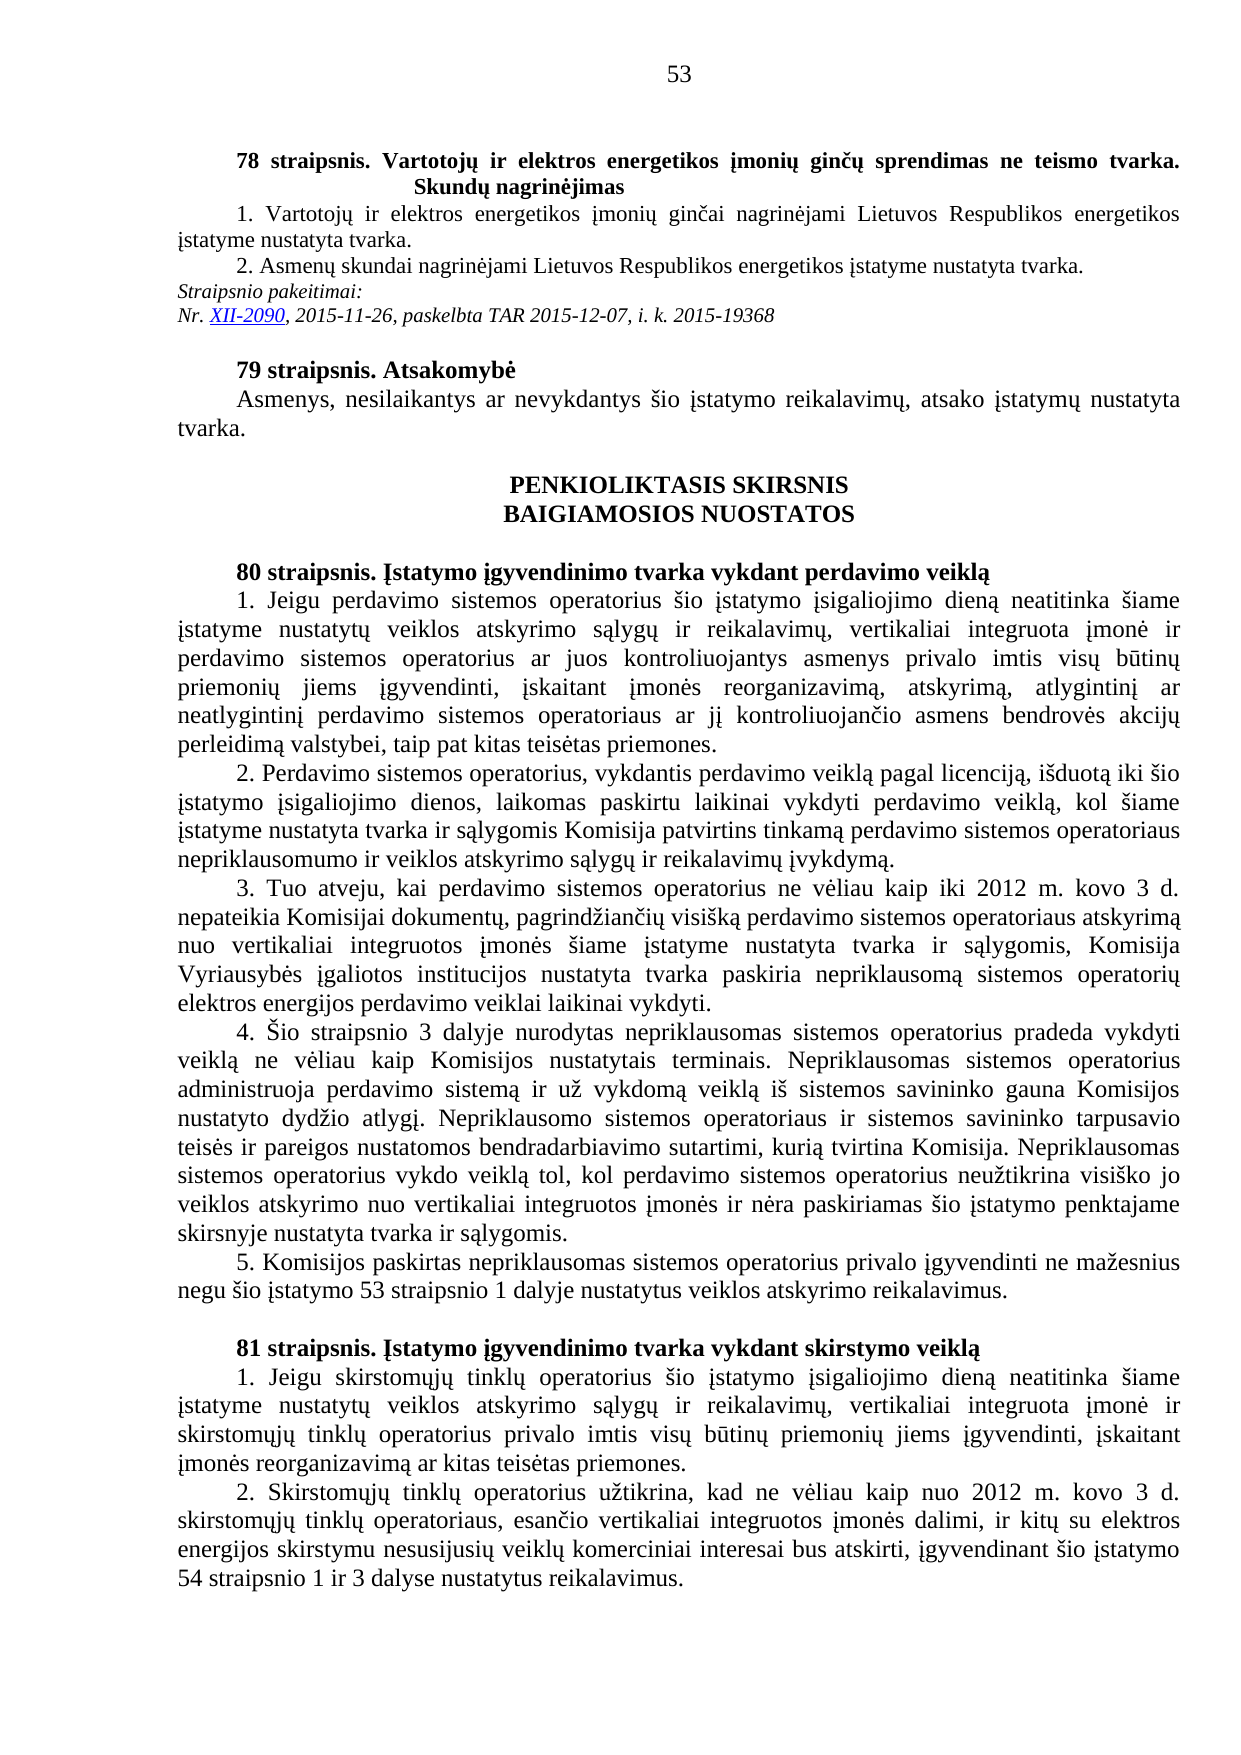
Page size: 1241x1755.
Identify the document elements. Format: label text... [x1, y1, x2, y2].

text 1. Jeigu perdavimo sistemos operatorius šio įstatymo įsigaliojimo dieną neatitinka šiame įstatyme nustatytų veiklos atskyrimo sąlygų ir reikalavimų, vertikaliai integruota įmonė ir perdavimo sistemos operatorius ar juos kontroliuojantys asmenys privalo imtis visų būtinų priemonių jiems įgyvendinti, įskaitant įmonės reorganizavimą, atskyrimą, atlygintinį ar neatlygintinį perdavimo sistemos operatoriaus ar jį kontroliuojančio asmens bendrovės akcijų perleidimą valstybei, taip pat kitas teisėtas priemones. [177, 586, 1181, 758]
text 4. Šio straipsnio 3 dalyje nurodytas nepriklausomas sistemos operatorius pradeda vykdyti veiklą ne vėliau kaip Komisijos nustatytais terminais. Nepriklausomas sistemos operatorius administruoja perdavimo sistemą ir už vykdomą veiklą iš sistemos savininko gauna Komisijos nustatyto dydžio atlygį. Nepriklausomo sistemos operatoriaus ir sistemos savininko tarpusavio teisės ir pareigos nustatomos bendradarbiavimo sutartimi, kurią tvirtina Komisija. Nepriklausomas sistemos operatorius vykdo veiklą tol, kol perdavimo sistemos operatorius neužtikrina visiško jo veiklos atskyrimo nuo vertikaliai integruotos įmonės ir nėra paskiriamas šio įstatymo penktajame skirsnyje nustatyta tvarka ir sąlygomis. [177, 1017, 1181, 1247]
text 80 straipsnis. Įstatymo įgyvendinimo tvarka vykdant perdavimo veiklą [177, 557, 1181, 586]
text 1. Jeigu skirstomųjų tinklų operatorius šio įstatymo įsigaliojimo dieną neatitinka šiame įstatyme nustatytų veiklos atskyrimo sąlygų ir reikalavimų, vertikaliai integruota įmonė ir skirstomųjų tinklų operatorius privalo imtis visų būtinų priemonių jiems įgyvendinti, įskaitant įmonės reorganizavimą ar kitas teisėtas priemones. [177, 1362, 1181, 1477]
text 78 straipsnis. Vartotojų ir elektros energetikos įmonių ginčų sprendimas ne teismo tvarka. Skundų nagrinėjimas [236, 147, 1181, 199]
text 2. Skirstomųjų tinklų operatorius užtikrina, kad ne vėliau kaip nuo 2012 m. kovo 3 d. skirstomųjų tinklų operatoriaus, esančio vertikaliai integruotos įmonės dalimi, ir kitų su elektros energijos skirstymu nesusijusių veiklų komerciniai interesai bus atskirti, įgyvendinant šio įstatymo 54 straipsnio 1 ir 3 dalyse nustatytus reikalavimus. [177, 1477, 1181, 1592]
text 81 straipsnis. Įstatymo įgyvendinimo tvarka vykdant skirstymo veiklą [177, 1333, 1181, 1362]
text Straipsnio pakeitimai: [177, 279, 1181, 303]
text PENKIOLIKTASIS SKIRSNIS [177, 471, 1181, 499]
text BAIGIAMOSIOS NUOSTATOS [177, 499, 1181, 528]
text 5. Komisijos paskirtas nepriklausomas sistemos operatorius privalo įgyvendinti ne mažesnius negu šio įstatymo 53 straipsnio 1 dalyje nustatytus veiklos atskyrimo reikalavimus. [177, 1247, 1181, 1304]
text 1. Vartotojų ir elektros energetikos įmonių ginčai nagrinėjami Lietuvos Respublikos energetikos įstatyme nustatyta tvarka. [177, 199, 1181, 252]
text 2. Asmenų skundai nagrinėjami Lietuvos Respublikos energetikos įstatyme nustatyta tvarka. [177, 252, 1181, 279]
text Asmenys, nesilaikantys ar nevykdantys šio įstatymo reikalavimų, atsako įstatymų nustatyta tvarka. [177, 384, 1181, 442]
text 79 straipsnis. Atsakomybė [177, 356, 1181, 384]
text 3. Tuo atveju, kai perdavimo sistemos operatorius ne vėliau kaip iki 2012 m. kovo 3 d. nepateikia Komisijai dokumentų, pagrindžiančių visišką perdavimo sistemos operatoriaus atskyrimą nuo vertikaliai integruotos įmonės šiame įstatyme nustatyta tvarka ir sąlygomis, Komisija Vyriausybės įgaliotos institucijos nustatyta tvarka paskiria nepriklausomą sistemos operatorių elektros energijos perdavimo veiklai laikinai vykdyti. [177, 873, 1181, 1017]
text Nr. XII-2090, 2015-11-26, paskelbta TAR 2015-12-07, i. k. 2015-19368 [177, 303, 1181, 327]
text 2. Perdavimo sistemos operatorius, vykdantis perdavimo veiklą pagal licenciją, išduotą iki šio įstatymo įsigaliojimo dienos, laikomas paskirtu laikinai vykdyti perdavimo veiklą, kol šiame įstatyme nustatyta tvarka ir sąlygomis Komisija patvirtins tinkamą perdavimo sistemos operatoriaus nepriklausomumo ir veiklos atskyrimo sąlygų ir reikalavimų įvykdymą. [177, 758, 1181, 873]
